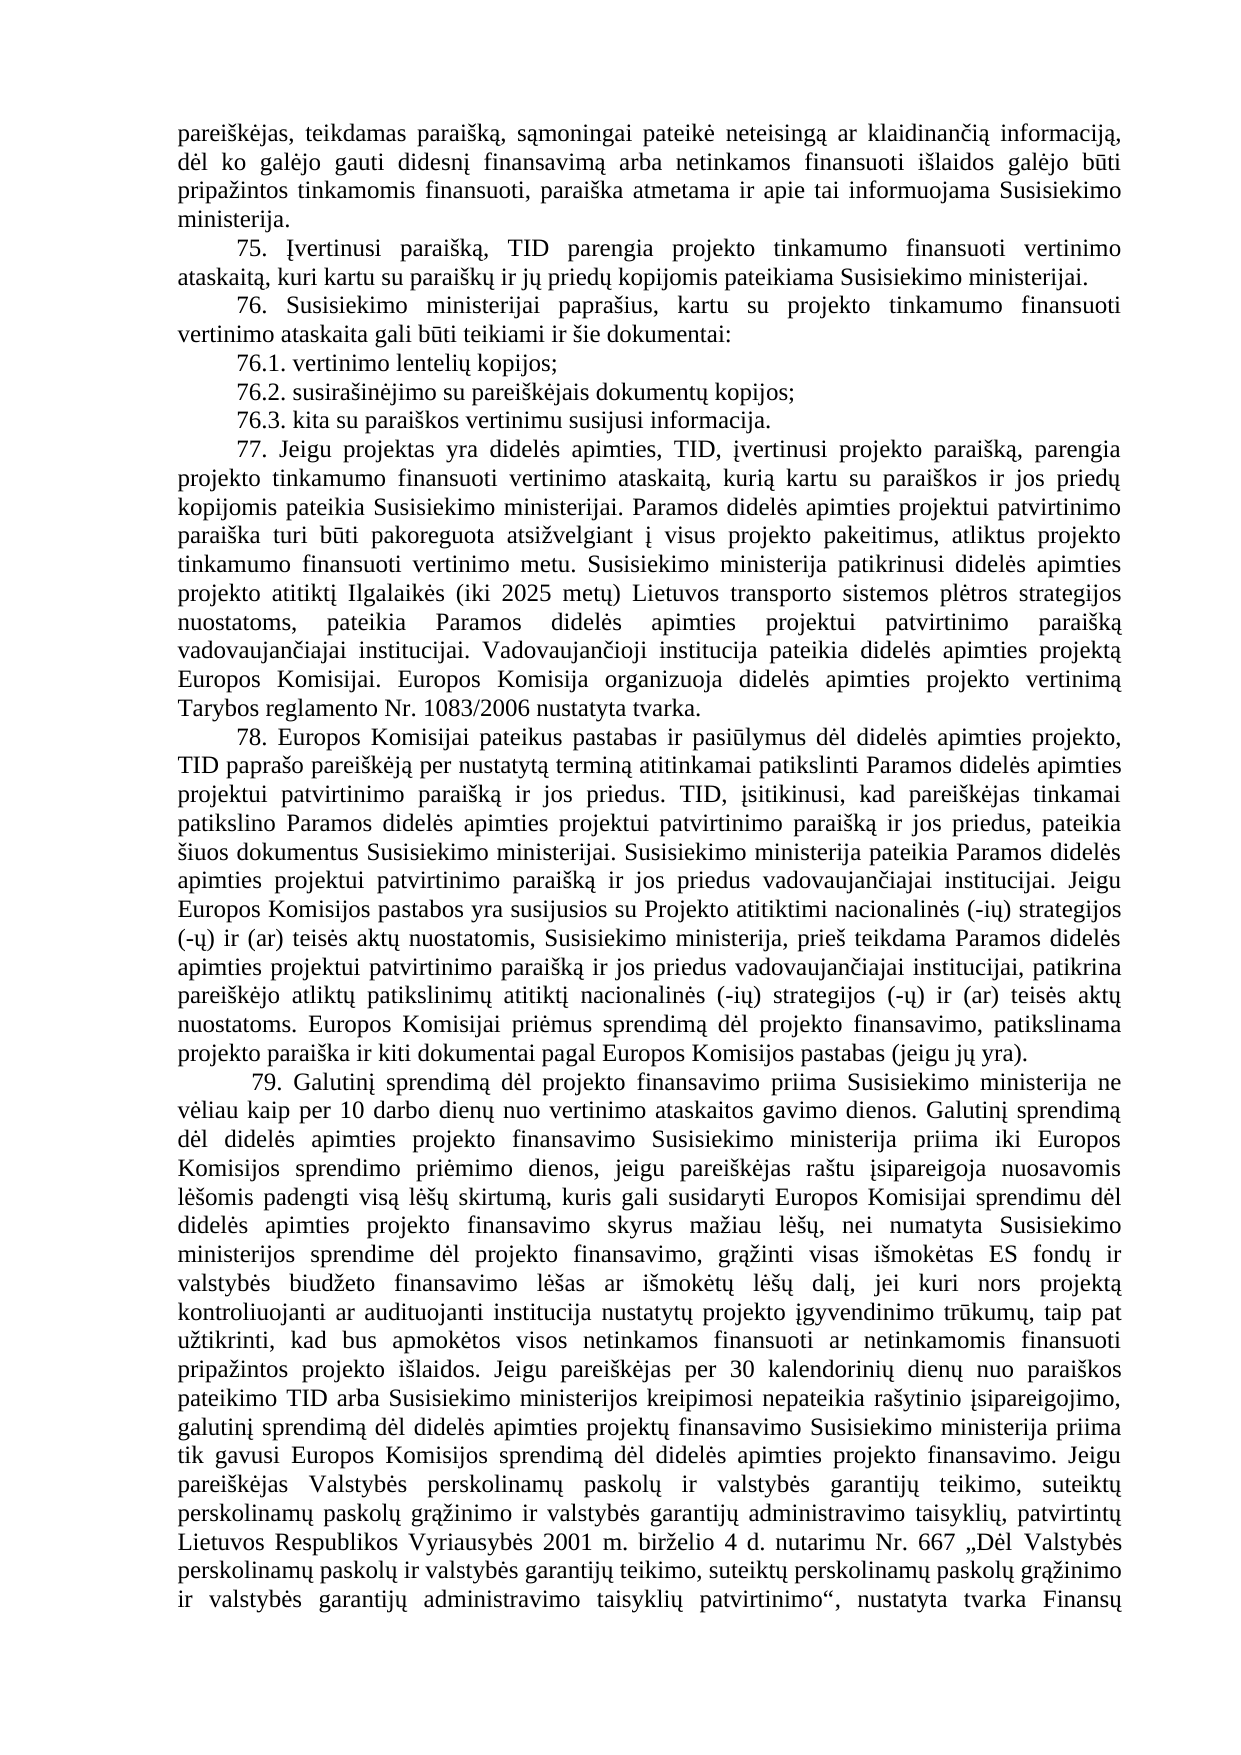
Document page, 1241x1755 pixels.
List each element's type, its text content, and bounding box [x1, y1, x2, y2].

text 76. Susisiekimo ministerijai paprašius, kartu su projekto tinkamumo finansuoti vertinimo ataskaita gali būti teikiami ir šie dokumentai: [177, 291, 1122, 348]
text 79. Galutinį sprendimą dėl projekto finansavimo priima Susisiekimo ministerija ne vėliau kaip per 10 darbo dienų nuo vertinimo ataskaitos gavimo dienos. Galutinį sprendimą dėl didelės apimties projekto finansavimo Susisiekimo ministerija priima iki Europos Komisijos sprendimo priėmimo dienos, jeigu pareiškėjas raštu įsipareigoja nuosavomis lėšomis padengti visą lėšų skirtumą, kuris gali susidaryti Europos Komisijai sprendimu dėl didelės apimties projekto finansavimo skyrus mažiau lėšų, nei numatyta Susisiekimo ministerijos sprendime dėl projekto finansavimo, grąžinti visas išmokėtas ES fondų ir valstybės biudžeto finansavimo lėšas ar išmokėtų lėšų dalį, jei kuri nors projektą kontroliuojanti ar audituojanti institucija nustatytų projekto įgyvendinimo trūkumų, taip pat užtikrinti, kad bus apmokėtos visos netinkamos finansuoti ar netinkamomis finansuoti pripažintos projekto išlaidos. Jeigu pareiškėjas per 30 kalendorinių dienų nuo paraiškos pateikimo TID arba Susisiekimo ministerijos kreipimosi nepateikia rašytinio įsipareigojimo, galutinį sprendimą dėl didelės apimties projektų finansavimo Susisiekimo ministerija priima tik gavusi Europos Komisijos sprendimą dėl didelės apimties projekto finansavimo. Jeigu pareiškėjas Valstybės perskolinamų paskolų ir valstybės garantijų teikimo, suteiktų perskolinamų paskolų grąžinimo ir valstybės garantijų administravimo taisyklių, patvirtintų Lietuvos Respublikos Vyriausybės 2001 m. birželio 4 d. nutarimu Nr. 667 „Dėl Valstybės perskolinamų paskolų ir valstybės garantijų teikimo, suteiktų perskolinamų paskolų grąžinimo ir valstybės garantijų administravimo taisyklių patvirtinimo“, nustatyta tvarka Finansų [177, 1067, 1122, 1613]
text 77. Jeigu projektas yra didelės apimties, TID, įvertinusi projekto paraišką, parengia projekto tinkamumo finansuoti vertinimo ataskaitą, kurią kartu su paraiškos ir jos priedų kopijomis pateikia Susisiekimo ministerijai. Paramos didelės apimties projektui patvirtinimo paraiška turi būti pakoreguota atsižvelgiant į visus projekto pakeitimus, atliktus projekto tinkamumo finansuoti vertinimo metu. Susisiekimo ministerija patikrinusi didelės apimties projekto atitiktį Ilgalaikės (iki 2025 metų) Lietuvos transporto sistemos plėtros strategijos nuostatoms, pateikia Paramos didelės apimties projektui patvirtinimo paraišką vadovaujančiajai institucijai. Vadovaujančioji institucija pateikia didelės apimties projektą Europos Komisijai. Europos Komisija organizuoja didelės apimties projekto vertinimą Tarybos reglamento Nr. 1083/2006 nustatyta tvarka. [177, 434, 1122, 722]
text pareiškėjas, teikdamas paraišką, sąmoningai pateikė neteisingą ar klaidinančią informaciją, dėl ko galėjo gauti didesnį finansavimą arba netinkamos finansuoti išlaidos galėjo būti pripažintos tinkamomis finansuoti, paraiška atmetama ir apie tai informuojama Susisiekimo ministerija. [177, 118, 1122, 233]
text 76.2. susirašinėjimo su pareiškėjais dokumentų kopijos; [177, 377, 1122, 406]
text 76.3. kita su paraiškos vertinimu susijusi informacija. [177, 406, 1122, 434]
text 78. Europos Komisijai pateikus pastabas ir pasiūlymus dėl didelės apimties projekto, TID paprašo pareiškėją per nustatytą terminą atitinkamai patikslinti Paramos didelės apimties projektui patvirtinimo paraišką ir jos priedus. TID, įsitikinusi, kad pareiškėjas tinkamai patikslino Paramos didelės apimties projektui patvirtinimo paraišką ir jos priedus, pateikia šiuos dokumentus Susisiekimo ministerijai. Susisiekimo ministerija pateikia Paramos didelės apimties projektui patvirtinimo paraišką ir jos priedus vadovaujančiajai institucijai. Jeigu Europos Komisijos pastabos yra susijusios su Projekto atitiktimi nacionalinės (-ių) strategijos (-ų) ir (ar) teisės aktų nuostatomis, Susisiekimo ministerija, prieš teikdama Paramos didelės apimties projektui patvirtinimo paraišką ir jos priedus vadovaujančiajai institucijai, patikrina pareiškėjo atliktų patikslinimų atitiktį nacionalinės (-ių) strategijos (-ų) ir (ar) teisės aktų nuostatoms. Europos Komisijai priėmus sprendimą dėl projekto finansavimo, patikslinama projekto paraiška ir kiti dokumentai pagal Europos Komisijos pastabas (jeigu jų yra). [177, 722, 1122, 1067]
text 76.1. vertinimo lentelių kopijos; [177, 348, 1122, 377]
text 75. Įvertinusi paraišką, TID parengia projekto tinkamumo finansuoti vertinimo ataskaitą, kuri kartu su paraiškų ir jų priedų kopijomis pateikiama Susisiekimo ministerijai. [177, 233, 1122, 291]
